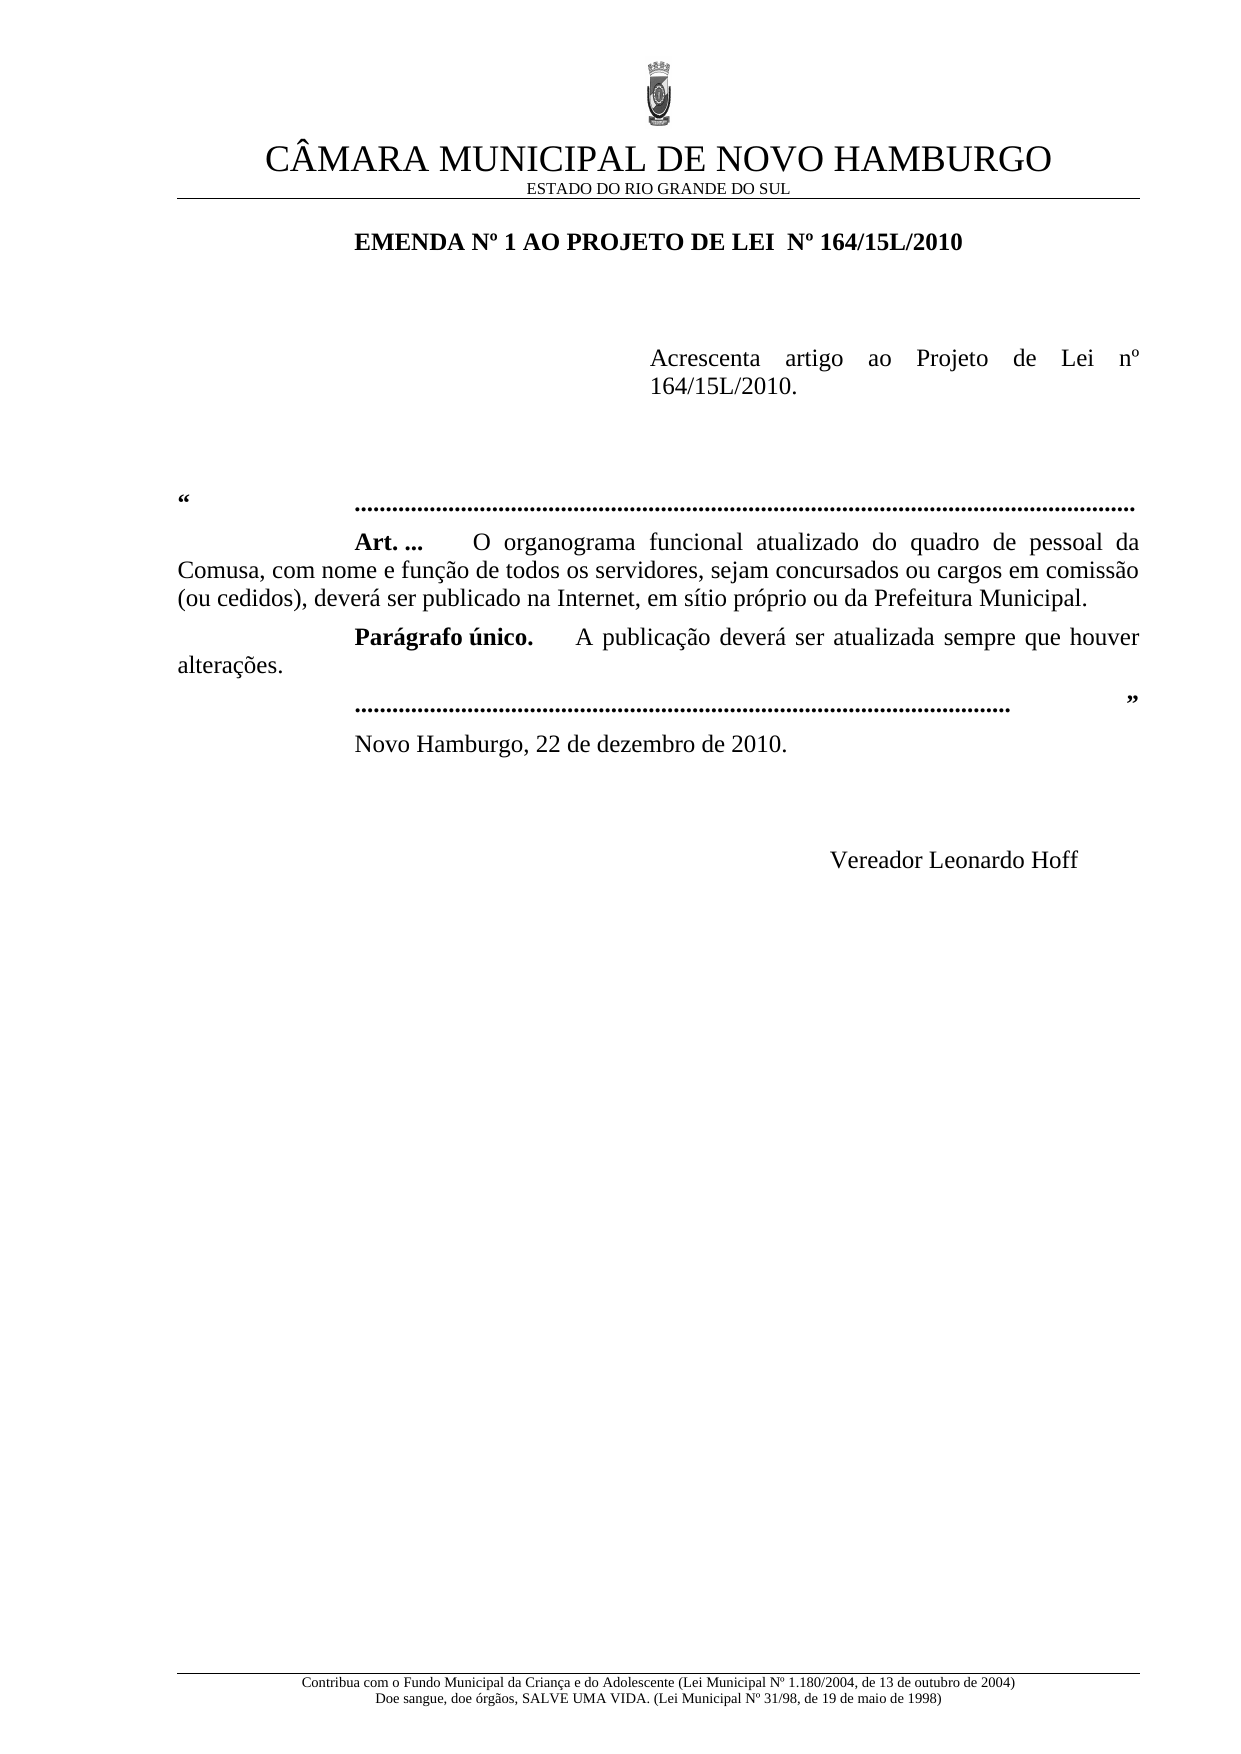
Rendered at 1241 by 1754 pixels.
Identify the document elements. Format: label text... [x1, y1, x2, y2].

text Art. ... O organograma funcional atualizado do quadro de pessoal da Comusa, com nome e função de todos os servidores, sejam concursados ou cargos em comissão (ou cedidos), deverá ser publicado na Internet, em sítio próprio ou da Prefeitura Municipal. [177, 528, 1140, 611]
text Parágrafo único. A publicação deverá ser atualizada sempre que houver alterações. [177, 623, 1140, 679]
text “ ............................................................................................................................. [177, 489, 1140, 516]
text Vereador Leonardo Hoff [768, 846, 1140, 874]
text Novo Hamburgo, 22 de dezembro de 2010. [177, 730, 1140, 758]
text ......................................................................................................... ” [177, 691, 1140, 718]
text EMENDA Nº 1 AO PROJETO DE LEI Nº 164/15L/2010 [177, 228, 1140, 256]
text Acrescenta artigo ao Projeto de Lei nº 164/15L/2010. [649, 344, 1140, 400]
